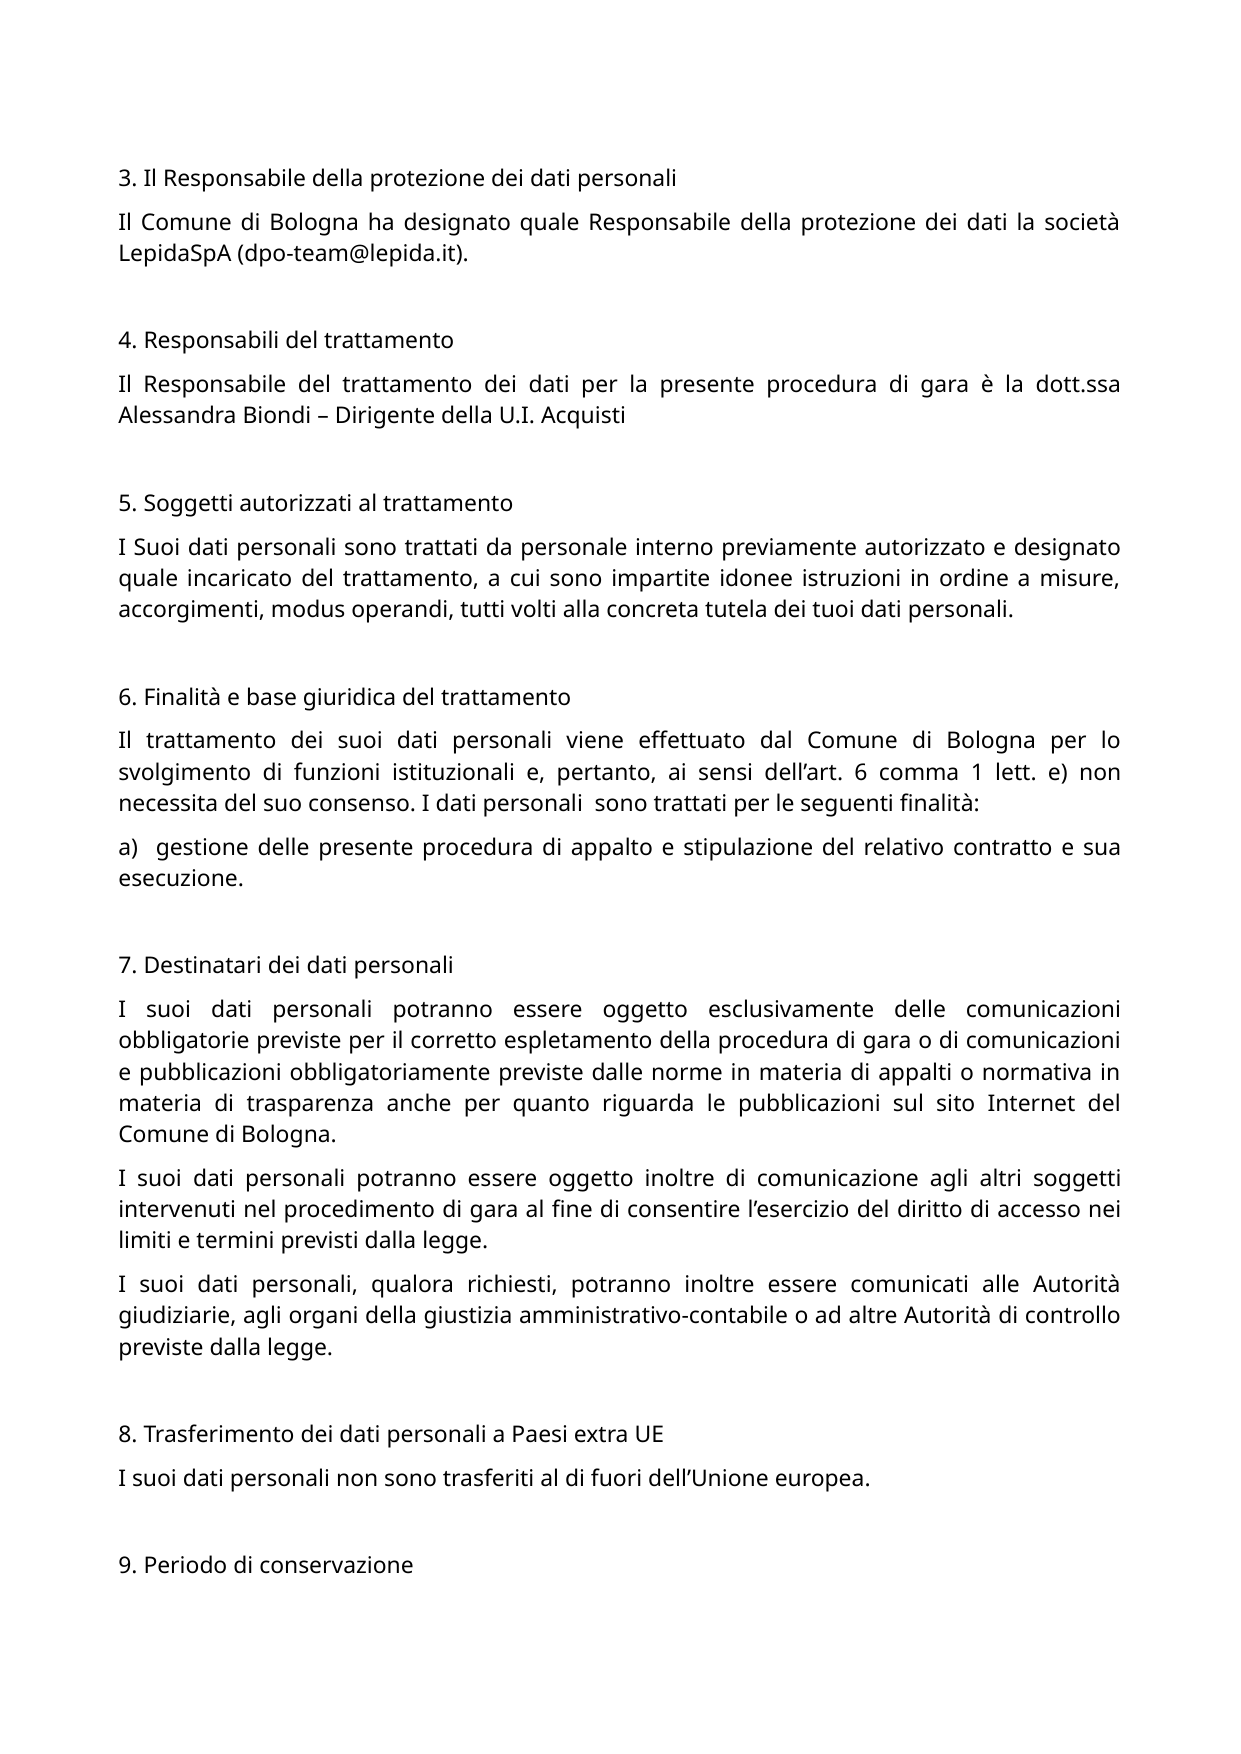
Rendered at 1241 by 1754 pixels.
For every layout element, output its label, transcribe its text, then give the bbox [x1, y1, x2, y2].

text I Suoi dati personali sono trattati da personale interno previamente autorizzato e designato quale incaricato del trattamento, a cui sono impartite idonee istruzioni in ordine a misure, accorgimenti, modus operandi, tutti volti alla concreta tutela dei tuoi dati personali. [118, 531, 1122, 624]
text Il Responsabile del trattamento dei dati per la presente procedura di gara è la dott.ssa Alessandra Biondi – Dirigente della U.I. Acquisti [118, 368, 1122, 431]
text 7. Destinatari dei dati personali [118, 949, 1122, 981]
text 6. Finalità e base giuridica del trattamento [118, 681, 1122, 712]
text Il trattamento dei suoi dati personali viene effettuato dal Comune di Bologna per lo svolgimento di funzioni istituzionali e, pertanto, ai sensi dell’art. 6 comma 1 lett. e) non necessita del suo consenso. I dati personali sono trattati per le seguenti finalità: [118, 724, 1122, 818]
text I suoi dati personali, qualora richiesti, potranno inoltre essere comunicati alle Autorità giudiziarie, agli organi della giustizia amministrativo-contabile o ad altre Autorità di controllo previste dalla legge. [118, 1268, 1122, 1362]
text 3. Il Responsabile della protezione dei dati personali [118, 162, 1122, 193]
text 4. Responsabili del trattamento [118, 324, 1122, 356]
text 8. Trasferimento dei dati personali a Paesi extra UE [118, 1418, 1122, 1449]
text I suoi dati personali potranno essere oggetto inoltre di comunicazione agli altri soggetti intervenuti nel procedimento di gara al fine di consentire l’esercizio del diritto di accesso nei limiti e termini previsti dalla legge. [118, 1162, 1122, 1256]
text I suoi dati personali non sono trasferiti al di fuori dell’Unione europea. [118, 1462, 1122, 1493]
text Il Comune di Bologna ha designato quale Responsabile della protezione dei dati la società LepidaSpA (dpo-team@lepida.it). [118, 206, 1122, 268]
text I suoi dati personali potranno essere oggetto esclusivamente delle comunicazioni obbligatorie previste per il corretto espletamento della procedura di gara o di comunicazioni e pubblicazioni obbligatoriamente previste dalle norme in materia di appalti o normativa in materia di trasparenza anche per quanto riguarda le pubblicazioni sul sito Internet del Comune di Bologna. [118, 993, 1122, 1149]
text 5. Soggetti autorizzati al trattamento [118, 487, 1122, 518]
text 9. Periodo di conservazione [118, 1549, 1122, 1581]
text a) gestione delle presente procedura di appalto e stipulazione del relativo contratto e sua esecuzione. [118, 831, 1122, 893]
